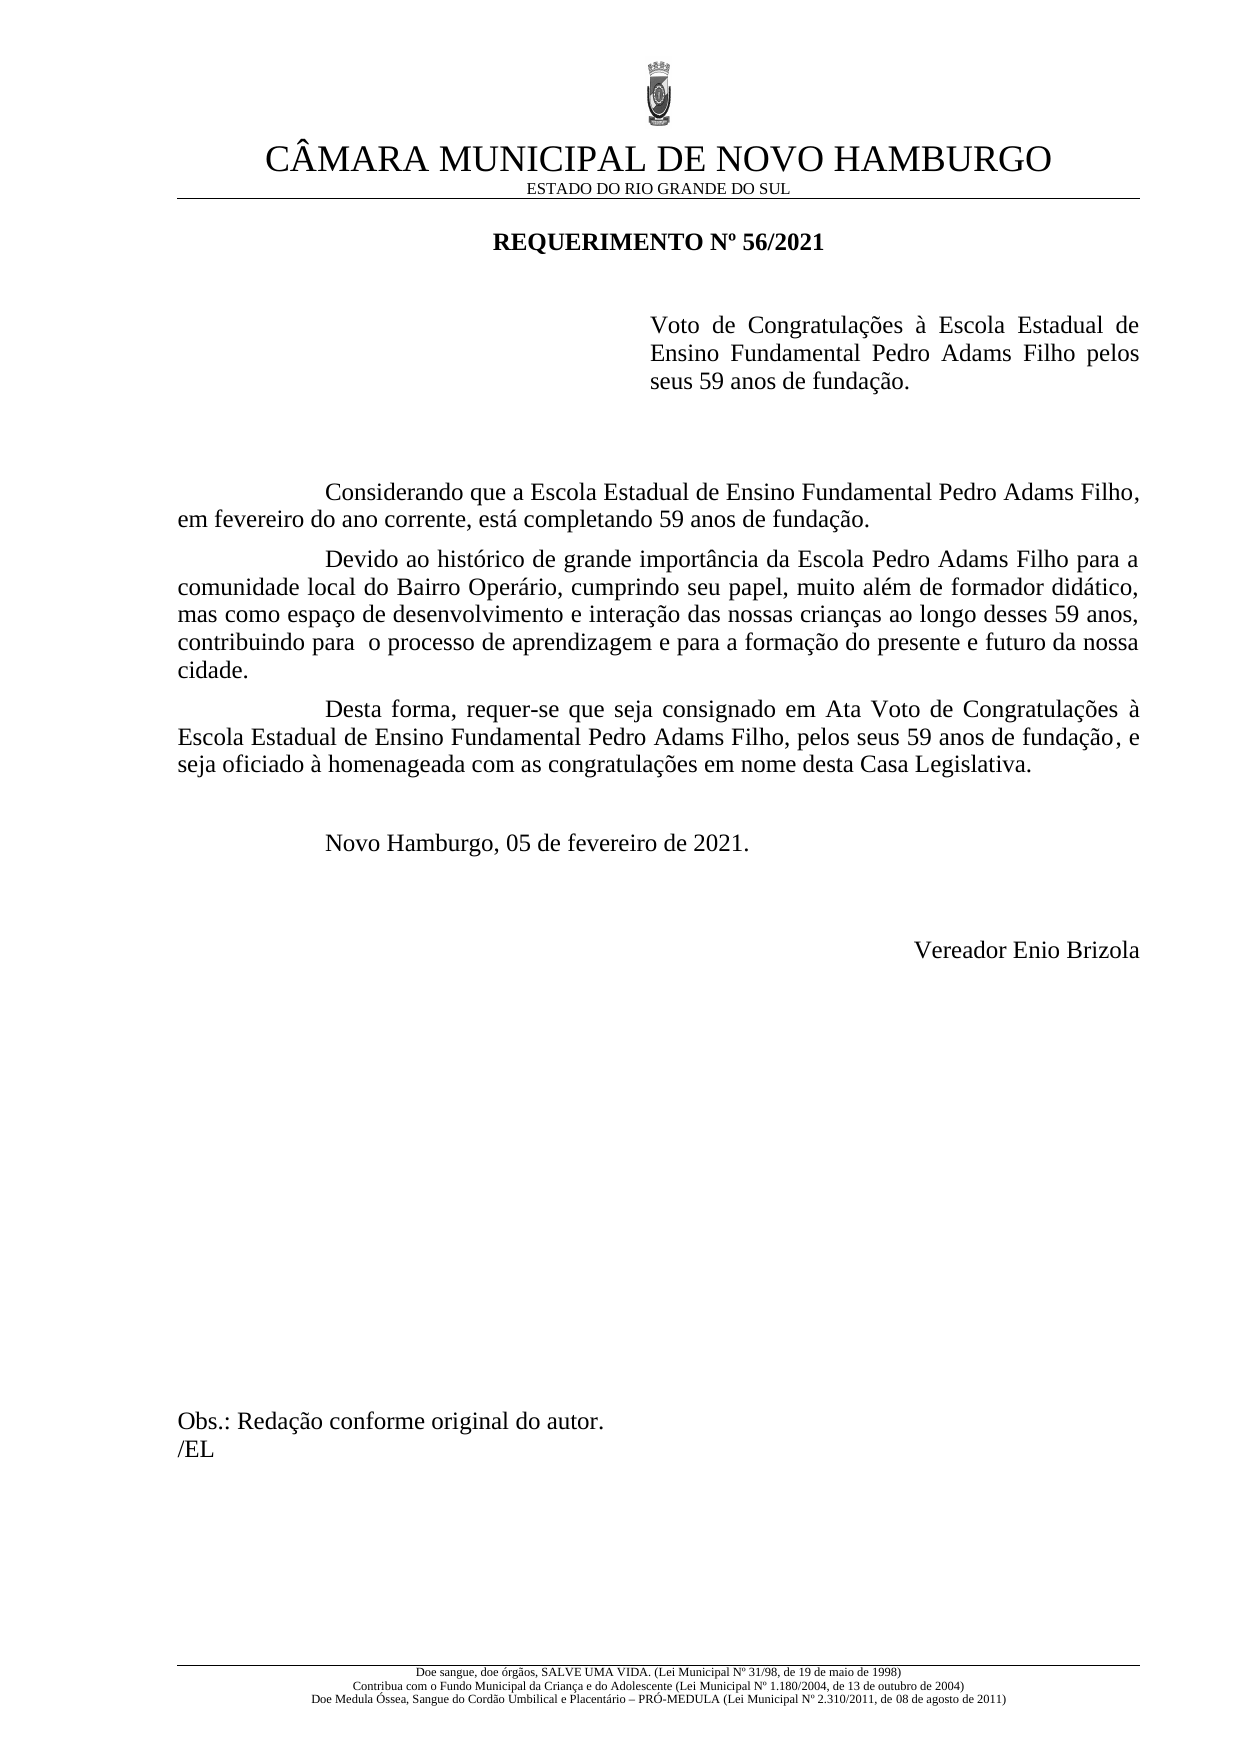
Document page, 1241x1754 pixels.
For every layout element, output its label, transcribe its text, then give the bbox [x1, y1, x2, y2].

text Desta forma, requer-se que seja consignado em Ata Voto de Congratulações à Escola Estadual de Ensino Fundamental Pedro Adams Filho, pelos seus 59 anos de fundação, e seja oficiado à homenageada com as congratulações em nome desta Casa Legislativa. [177, 695, 1140, 778]
text /EL [177, 1435, 1140, 1463]
text Vereador Enio Brizola [177, 936, 1140, 964]
text REQUERIMENTO Nº 56/2021 [177, 228, 1140, 256]
text Voto de Congratulações à Escola Estadual de Ensino Fundamental Pedro Adams Filho pelos seus 59 anos de fundação. [650, 311, 1140, 394]
text Obs.: Redação conforme original do autor. [177, 1407, 1140, 1435]
text Considerando que a Escola Estadual de Ensino Fundamental Pedro Adams Filho, em fevereiro do ano corrente, está completando 59 anos de fundação. [177, 478, 1140, 533]
text Devido ao histórico de grande importância da Escola Pedro Adams Filho para a comunidade local do Bairro Operário, cumprindo seu papel, muito além de formador didático, mas como espaço de desenvolvimento e interação das nossas crianças ao longo desses 59 anos, contribuindo para o processo de aprendizagem e para a formação do presente e futuro da nossa cidade. [177, 545, 1140, 683]
text Novo Hamburgo, 05 de fevereiro de 2021. [177, 829, 1140, 857]
